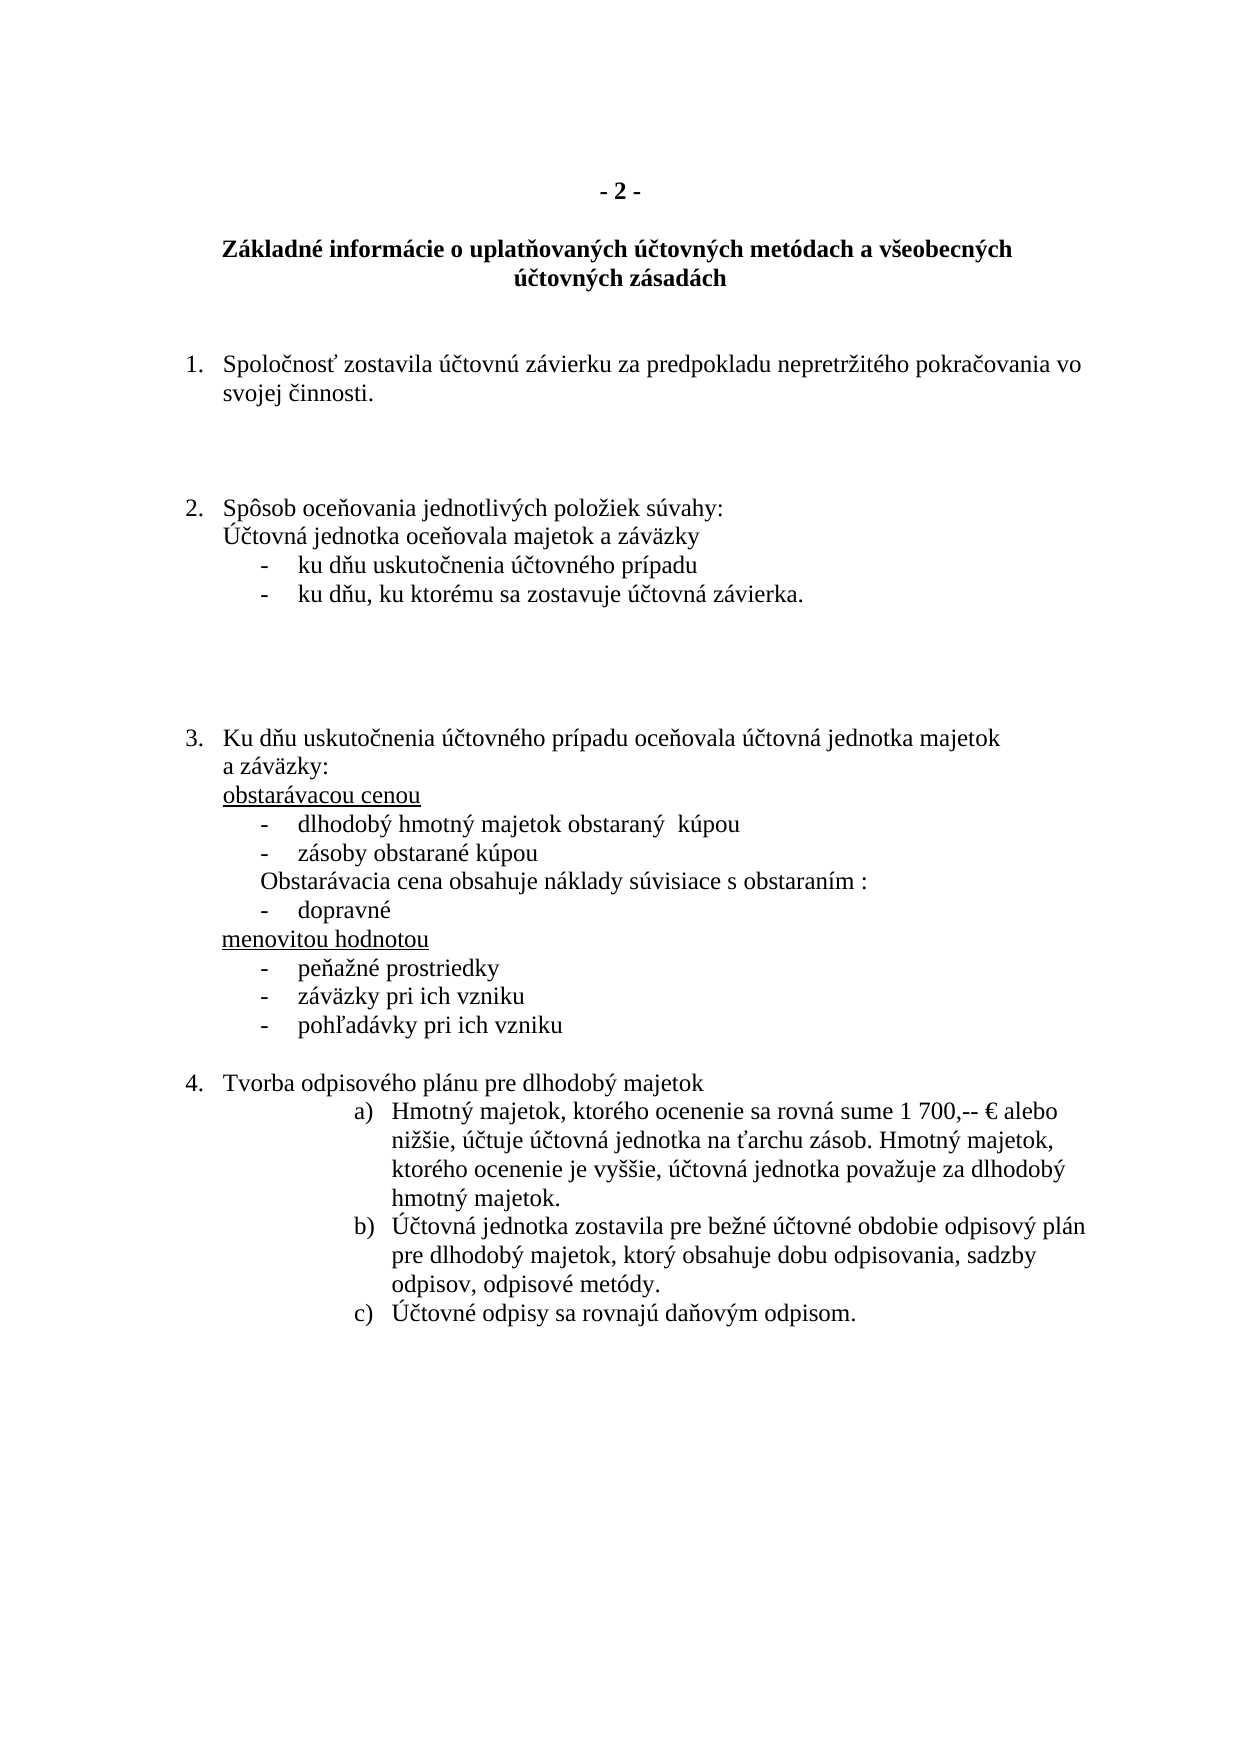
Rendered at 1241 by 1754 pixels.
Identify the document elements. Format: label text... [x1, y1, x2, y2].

list záväzky pri ich vzniku [260, 981, 1093, 1010]
list Tvorba odpisového plánu pre dlhodobý majetok [185, 1068, 1093, 1096]
list Účtovná jednotka zostavila pre bežné účtovné obdobie odpisový plán pre dlhodobý majetok, ktorý obsahuje dobu odpisovania, sadzby odpisov, odpisové metódy. [354, 1211, 1093, 1298]
list peňažné prostriedky [260, 953, 1093, 981]
list Hmotný majetok, ktorého ocenenie sa rovná sume 1 700,-- € alebo nižšie, účtuje účtovná jednotka na ťarchu zásob. Hmotný majetok, ktorého ocenenie je vyššie, účtovná jednotka považuje za dlhodobý hmotný majetok. [354, 1096, 1093, 1211]
text Základné informácie o uplatňovaných účtovných metódach a všeobecných [148, 234, 1093, 263]
list Spoločnosť zostavila účtovnú závierku za predpokladu nepretržitého pokračovania vo svojej činnosti. [185, 349, 1093, 406]
list Účtovné odpisy sa rovnajú daňovým odpisom. [354, 1298, 1093, 1326]
list pohľadávky pri ich vzniku [260, 1010, 1093, 1039]
text účtovných zásadách [148, 263, 1093, 291]
text obstarávacou cenou [223, 780, 1093, 809]
text - 2 - [148, 176, 1093, 205]
list ku dňu, ku ktorému sa zostavuje účtovná závierka. [260, 579, 1093, 608]
text menovitou hodnotou [148, 924, 1093, 953]
list dlhodobý hmotný majetok obstaraný kúpou [260, 809, 1093, 838]
list dopravné [260, 895, 1093, 924]
list Ku dňu uskutočnenia účtovného prípadu oceňovala účtovná jednotka majetok a záväzky: [185, 723, 1093, 780]
list zásoby obstarané kúpou [260, 838, 1093, 866]
list Spôsob oceňovania jednotlivých položiek súvahy: [185, 493, 1093, 521]
list ku dňu uskutočnenia účtovného prípadu [260, 550, 1093, 579]
text Účtovná jednotka oceňovala majetok a záväzky [223, 521, 1093, 550]
text Obstarávacia cena obsahuje náklady súvisiace s obstaraním : [260, 866, 1093, 895]
